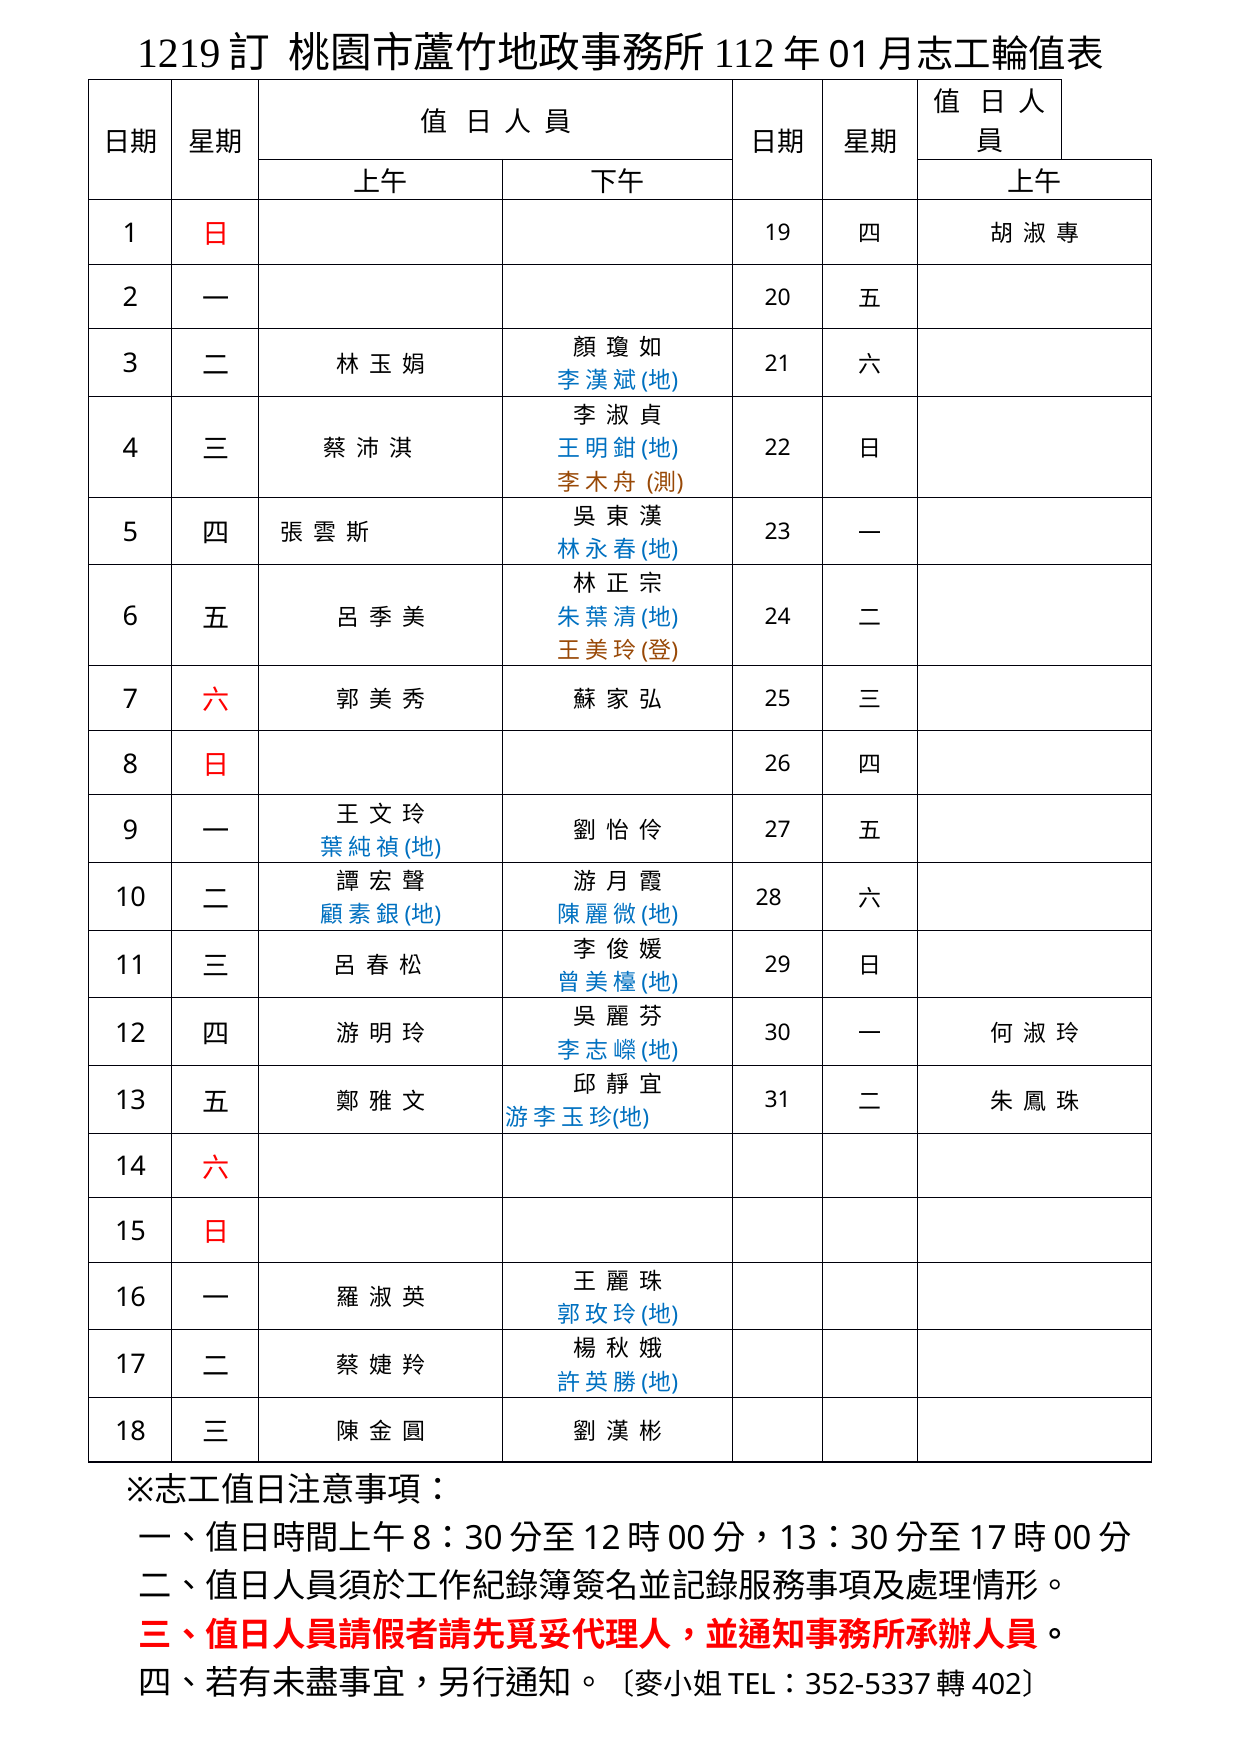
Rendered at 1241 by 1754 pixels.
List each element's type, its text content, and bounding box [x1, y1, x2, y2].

table_cell 四 [823, 200, 917, 263]
table_cell 26 [733, 731, 822, 794]
table_cell 朱 鳳 珠 [918, 1066, 1151, 1132]
table_cell 林 玉 娟 [259, 329, 502, 396]
table_header 日期 [733, 80, 822, 199]
table_cell 五 [172, 565, 258, 665]
table_cell 4 [89, 397, 171, 497]
table_cell [733, 1330, 822, 1397]
table_cell 胡 淑 專 [918, 200, 1151, 263]
table_cell [918, 329, 1151, 396]
table_cell [823, 1134, 917, 1197]
table_cell 11 [89, 931, 171, 997]
table_cell 上午 [259, 160, 502, 199]
table_cell [918, 666, 1151, 730]
table_cell 張 雲 斯 [259, 498, 502, 564]
table_cell [918, 1330, 1151, 1397]
table_cell 蔡 沛 淇 [259, 397, 502, 497]
table_header 值 日 人 員 [918, 80, 1061, 159]
table_cell 下午 [503, 160, 732, 199]
table_cell 陳 金 圓 [259, 1398, 502, 1461]
table_cell 25 [733, 666, 822, 730]
table_cell 日 [172, 200, 258, 263]
table_cell 李 淑 貞 王 明 鉗 (地) 李 木 舟 (測) [503, 397, 732, 497]
table_cell 2 [89, 265, 171, 328]
table_cell [918, 795, 1151, 862]
table_cell 吳 東 漢 林 永 春 (地) [503, 498, 732, 564]
table_cell [918, 565, 1151, 665]
table_cell 日 [172, 731, 258, 794]
table_cell 12 [89, 998, 171, 1065]
table_cell 3 [89, 329, 171, 396]
table_cell [823, 1198, 917, 1262]
table_cell 二 [172, 863, 258, 929]
table_cell 蘇 家 弘 [503, 666, 732, 730]
table_cell 六 [172, 666, 258, 730]
table_cell 邱 靜 宜 游 李 玉 珍(地) [503, 1066, 732, 1132]
table_cell 21 [733, 329, 822, 396]
table_cell [823, 1398, 917, 1461]
table_cell 四 [172, 998, 258, 1065]
table_cell 三 [172, 931, 258, 997]
table_cell 二 [823, 1066, 917, 1132]
text 一、值日時間上午8：30分至12時00分，13：30分至17時00分 [139, 1511, 1152, 1559]
table_cell 一 [172, 1263, 258, 1329]
table_cell [823, 1263, 917, 1329]
table_cell 10 [89, 863, 171, 929]
table_cell 29 [733, 931, 822, 997]
table_cell [918, 498, 1151, 564]
table_cell 六 [823, 329, 917, 396]
table_header 值 日 人 員 [259, 80, 732, 159]
table_cell 二 [172, 1330, 258, 1397]
table_cell 23 [733, 498, 822, 564]
table_cell 日 [823, 397, 917, 497]
table_cell 13 [89, 1066, 171, 1132]
table_cell 31 [733, 1066, 822, 1132]
table_cell [918, 863, 1151, 929]
table_header 星期 [823, 80, 917, 199]
table_cell 19 [733, 200, 822, 263]
table_cell 15 [89, 1198, 171, 1262]
table_cell 二 [823, 565, 917, 665]
table_cell 1 [89, 200, 171, 263]
table_cell 五 [172, 1066, 258, 1132]
table_cell [918, 1398, 1151, 1461]
table_cell [259, 1198, 502, 1262]
table_cell [503, 265, 732, 328]
table_cell 日 [172, 1198, 258, 1262]
table_cell 28 [733, 863, 822, 929]
table_cell [259, 1134, 502, 1197]
table_cell 顏 瓊 如 李 漢 斌 (地) [503, 329, 732, 396]
table_cell 譚 宏 聲 顧 素 銀 (地) [259, 863, 502, 929]
table_cell 9 [89, 795, 171, 862]
table_cell 王 文 玲 葉 純 禎 (地) [259, 795, 502, 862]
table_cell 五 [823, 795, 917, 862]
table_cell 劉 怡 伶 [503, 795, 732, 862]
table_cell 22 [733, 397, 822, 497]
table_cell 18 [89, 1398, 171, 1461]
table_cell 林 正 宗 朱 葉 清 (地) 王 美 玲 (登) [503, 565, 732, 665]
table_cell [823, 1330, 917, 1397]
table_cell 蔡 婕 羚 [259, 1330, 502, 1397]
table_cell [733, 1198, 822, 1262]
table_cell 羅 淑 英 [259, 1263, 502, 1329]
table_cell 何 淑 玲 [918, 998, 1151, 1065]
table_cell 李 俊 媛 曾 美 檯 (地) [503, 931, 732, 997]
table_cell [733, 1398, 822, 1461]
table_cell [503, 1134, 732, 1197]
table_cell [259, 731, 502, 794]
table_header 日期 [89, 80, 171, 199]
table_cell [503, 1198, 732, 1262]
table_cell 6 [89, 565, 171, 665]
table_cell 14 [89, 1134, 171, 1197]
table_cell 一 [172, 265, 258, 328]
table_cell [733, 1263, 822, 1329]
text ※志工值日注意事項： [126, 1463, 1152, 1511]
text 三、值日人員請假者請先覓妥代理人，並通知事務所承辦人員。 [139, 1607, 1152, 1656]
table_cell 呂 春 松 [259, 931, 502, 997]
table_cell 游 月 霞 陳 麗 微 (地) [503, 863, 732, 929]
table_cell 上午 [918, 160, 1151, 199]
table_cell [259, 200, 502, 263]
table_cell 劉 漢 彬 [503, 1398, 732, 1461]
table_cell 二 [172, 329, 258, 396]
table_cell 8 [89, 731, 171, 794]
table_cell 三 [823, 666, 917, 730]
table_cell 17 [89, 1330, 171, 1397]
table_cell 16 [89, 1263, 171, 1329]
table_cell 5 [89, 498, 171, 564]
table_cell [918, 1263, 1151, 1329]
table_cell 一 [172, 795, 258, 862]
table_cell 吳 麗 芬 李 志 嶸 (地) [503, 998, 732, 1065]
table_cell 一 [823, 998, 917, 1065]
table_cell [918, 397, 1151, 497]
table_cell 呂 季 美 [259, 565, 502, 665]
text 二、值日人員須於工作紀錄簿簽名並記錄服務事項及處理情形。 [139, 1559, 1152, 1607]
table_cell [918, 731, 1151, 794]
table_cell 日 [823, 931, 917, 997]
table_cell 楊 秋 娥 許 英 勝 (地) [503, 1330, 732, 1397]
table_cell 游 明 玲 [259, 998, 502, 1065]
table_cell 六 [823, 863, 917, 929]
table_header 星期 [172, 80, 258, 199]
table_cell 30 [733, 998, 822, 1065]
table_cell 27 [733, 795, 822, 862]
table_cell 7 [89, 666, 171, 730]
table_cell [259, 265, 502, 328]
table_cell 24 [733, 565, 822, 665]
text 1219訂 桃園市蘆竹地政事務所112年01月志工輪值表 [89, 19, 1152, 79]
table_cell 20 [733, 265, 822, 328]
table_cell [918, 1134, 1151, 1197]
table_cell 三 [172, 1398, 258, 1461]
table_cell 四 [823, 731, 917, 794]
table_cell 一 [823, 498, 917, 564]
table_cell [503, 731, 732, 794]
table_cell 鄭 雅 文 [259, 1066, 502, 1132]
table_cell [918, 931, 1151, 997]
table_cell [918, 265, 1151, 328]
table_cell [733, 1134, 822, 1197]
table_cell 三 [172, 397, 258, 497]
table_cell 王 麗 珠 郭 玫 玲 (地) [503, 1263, 732, 1329]
table_cell 五 [823, 265, 917, 328]
text 四、若有未盡事宜，另行通知。〔麥小姐TEL：352-5337轉402〕 [89, 1656, 1152, 1704]
table_cell [503, 200, 732, 263]
table_cell 四 [172, 498, 258, 564]
table_cell 郭 美 秀 [259, 666, 502, 730]
table_cell [918, 1198, 1151, 1262]
table_cell 六 [172, 1134, 258, 1197]
